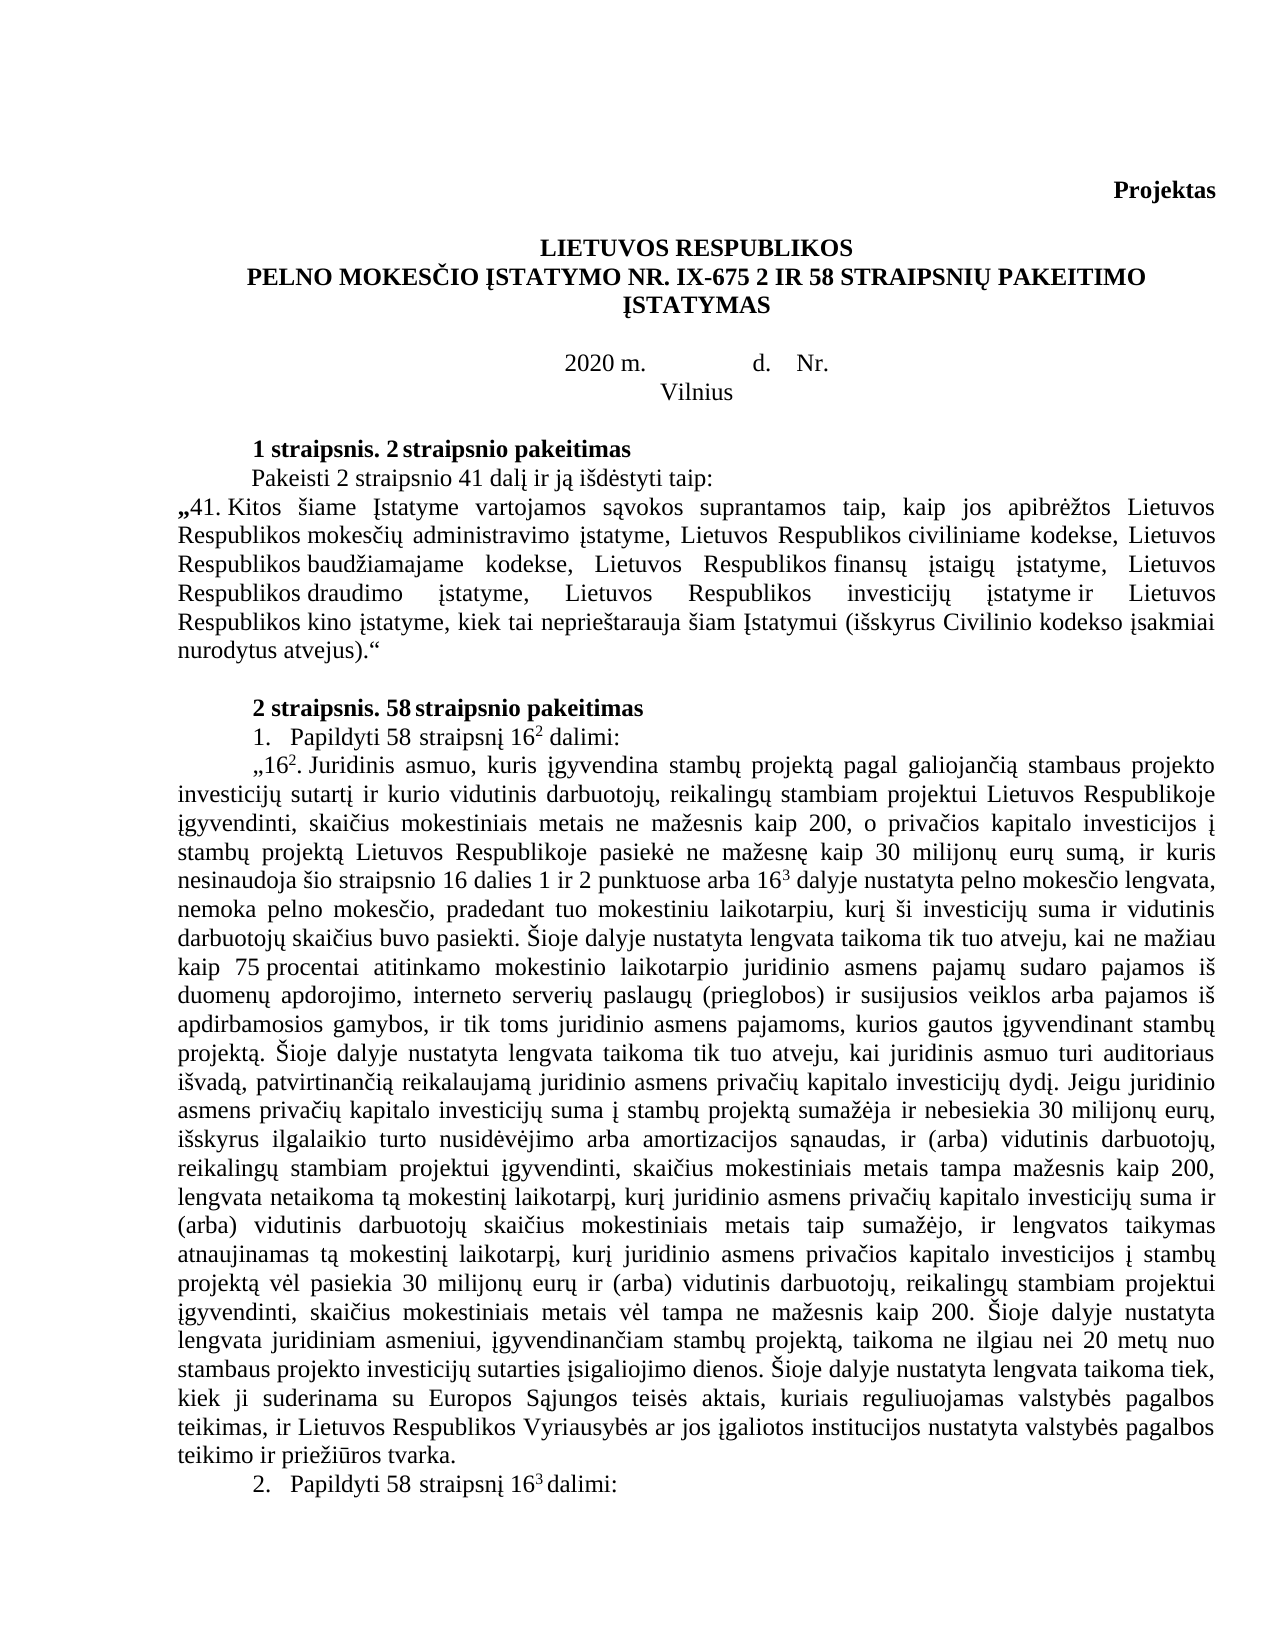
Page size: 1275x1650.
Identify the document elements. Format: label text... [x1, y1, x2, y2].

text „162. Juridinis asmuo, kuris įgyvendina stambų projektą pagal galiojančią stambaus projekto investicijų sutartį ir kurio vidutinis darbuotojų, reikalingų stambiam projektui Lietuvos Respublikoje įgyvendinti, skaičius mokestiniais metais ne mažesnis kaip 200, o privačios kapitalo investicijos į stambų projektą Lietuvos Respublikoje pasiekė ne mažesnę kaip 30 milijonų eurų sumą, ir kuris nesinaudoja šio straipsnio 16 dalies 1 ir 2 punktuose arba 163 dalyje nustatyta pelno mokesčio lengvata, nemoka pelno mokesčio, pradedant tuo mokestiniu laikotarpiu, kurį ši investicijų suma ir vidutinis darbuotojų skaičius buvo pasiekti. Šioje dalyje nustatyta lengvata taikoma tik tuo atveju, kai ne mažiau kaip 75 procentai atitinkamo mokestinio laikotarpio juridinio asmens pajamų sudaro pajamos iš duomenų apdorojimo, interneto serverių paslaugų (prieglobos) ir susijusios veiklos arba pajamos iš apdirbamosios gamybos, ir tik toms juridinio asmens pajamoms, kurios gautos įgyvendinant stambų projektą. Šioje dalyje nustatyta lengvata taikoma tik tuo atveju, kai juridinis asmuo turi auditoriaus išvadą, patvirtinančią reikalaujamą juridinio asmens privačių kapitalo investicijų dydį. Jeigu juridinio asmens privačių kapitalo investicijų suma į stambų projektą sumažėja ir nebesiekia 30 milijonų eurų, išskyrus ilgalaikio turto nusidėvėjimo arba amortizacijos sąnaudas, ir (arba) vidutinis darbuotojų, reikalingų stambiam projektui įgyvendinti, skaičius mokestiniais metais tampa mažesnis kaip 200, lengvata netaikoma tą mokestinį laikotarpį, kurį juridinio asmens privačių kapitalo investicijų suma ir (arba) vidutinis darbuotojų skaičius mokestiniais metais taip sumažėjo, ir lengvatos taikymas atnaujinamas tą mokestinį laikotarpį, kurį juridinio asmens privačios kapitalo investicijos į stambų projektą vėl pasiekia 30 milijonų eurų ir (arba) vidutinis darbuotojų, reikalingų stambiam projektui įgyvendinti, skaičius mokestiniais metais vėl tampa ne mažesnis kaip 200. Šioje dalyje nustatyta lengvata juridiniam asmeniui, įgyvendinančiam stambų projektą, taikoma ne ilgiau nei 20 metų nuo stambaus projekto investicijų sutarties įsigaliojimo dienos. Šioje dalyje nustatyta lengvata taikoma tiek, kiek ji suderinama su Europos Sąjungos teisės aktais, kuriais reguliuojamas valstybės pagalbos teikimas, ir Lietuvos Respublikos Vyriausybės ar jos įgaliotos institucijos nustatyta valstybės pagalbos teikimo ir priežiūros tvarka. [177, 751, 1216, 1469]
text ĮSTATYMAS [177, 291, 1216, 319]
text PELNO MOKESČIO ĮSTATYMO NR. IX-675 2 ir 58 STraipsnių PAKEITIMO [177, 262, 1216, 291]
text 2. Papildyti 58 straipsnį 163 dalimi: [252, 1469, 1216, 1498]
text 1 straipsnis. 2 straipsnio pakeitimas [177, 434, 1216, 463]
text Lietuvos Respublikos [177, 233, 1216, 262]
text Vilnius [177, 377, 1216, 406]
text Projektas [177, 176, 1216, 204]
text „41. Kitos šiame Įstatyme vartojamos sąvokos suprantamos taip, kaip jos apibrėžtos Lietuvos Respublikos mokesčių administravimo įstatyme, Lietuvos Respublikos civiliniame kodekse, Lietuvos Respublikos baudžiamajame kodekse, Lietuvos Respublikos finansų įstaigų įstatyme, Lietuvos Respublikos draudimo įstatyme, Lietuvos Respublikos investicijų įstatyme ir Lietuvos Respublikos kino įstatyme, kiek tai neprieštarauja šiam Įstatymui (išskyrus Civilinio kodekso įsakmiai nurodytus atvejus).“ [177, 492, 1216, 664]
text Pakeisti 2 straipsnio 41 dalį ir ją išdėstyti taip: [177, 463, 1216, 492]
text 1. Papildyti 58 straipsnį 162 dalimi: [252, 722, 1216, 751]
text 2020 m. d. Nr. [177, 348, 1216, 377]
text 2 straipsnis. 58 straipsnio pakeitimas [177, 693, 1216, 722]
